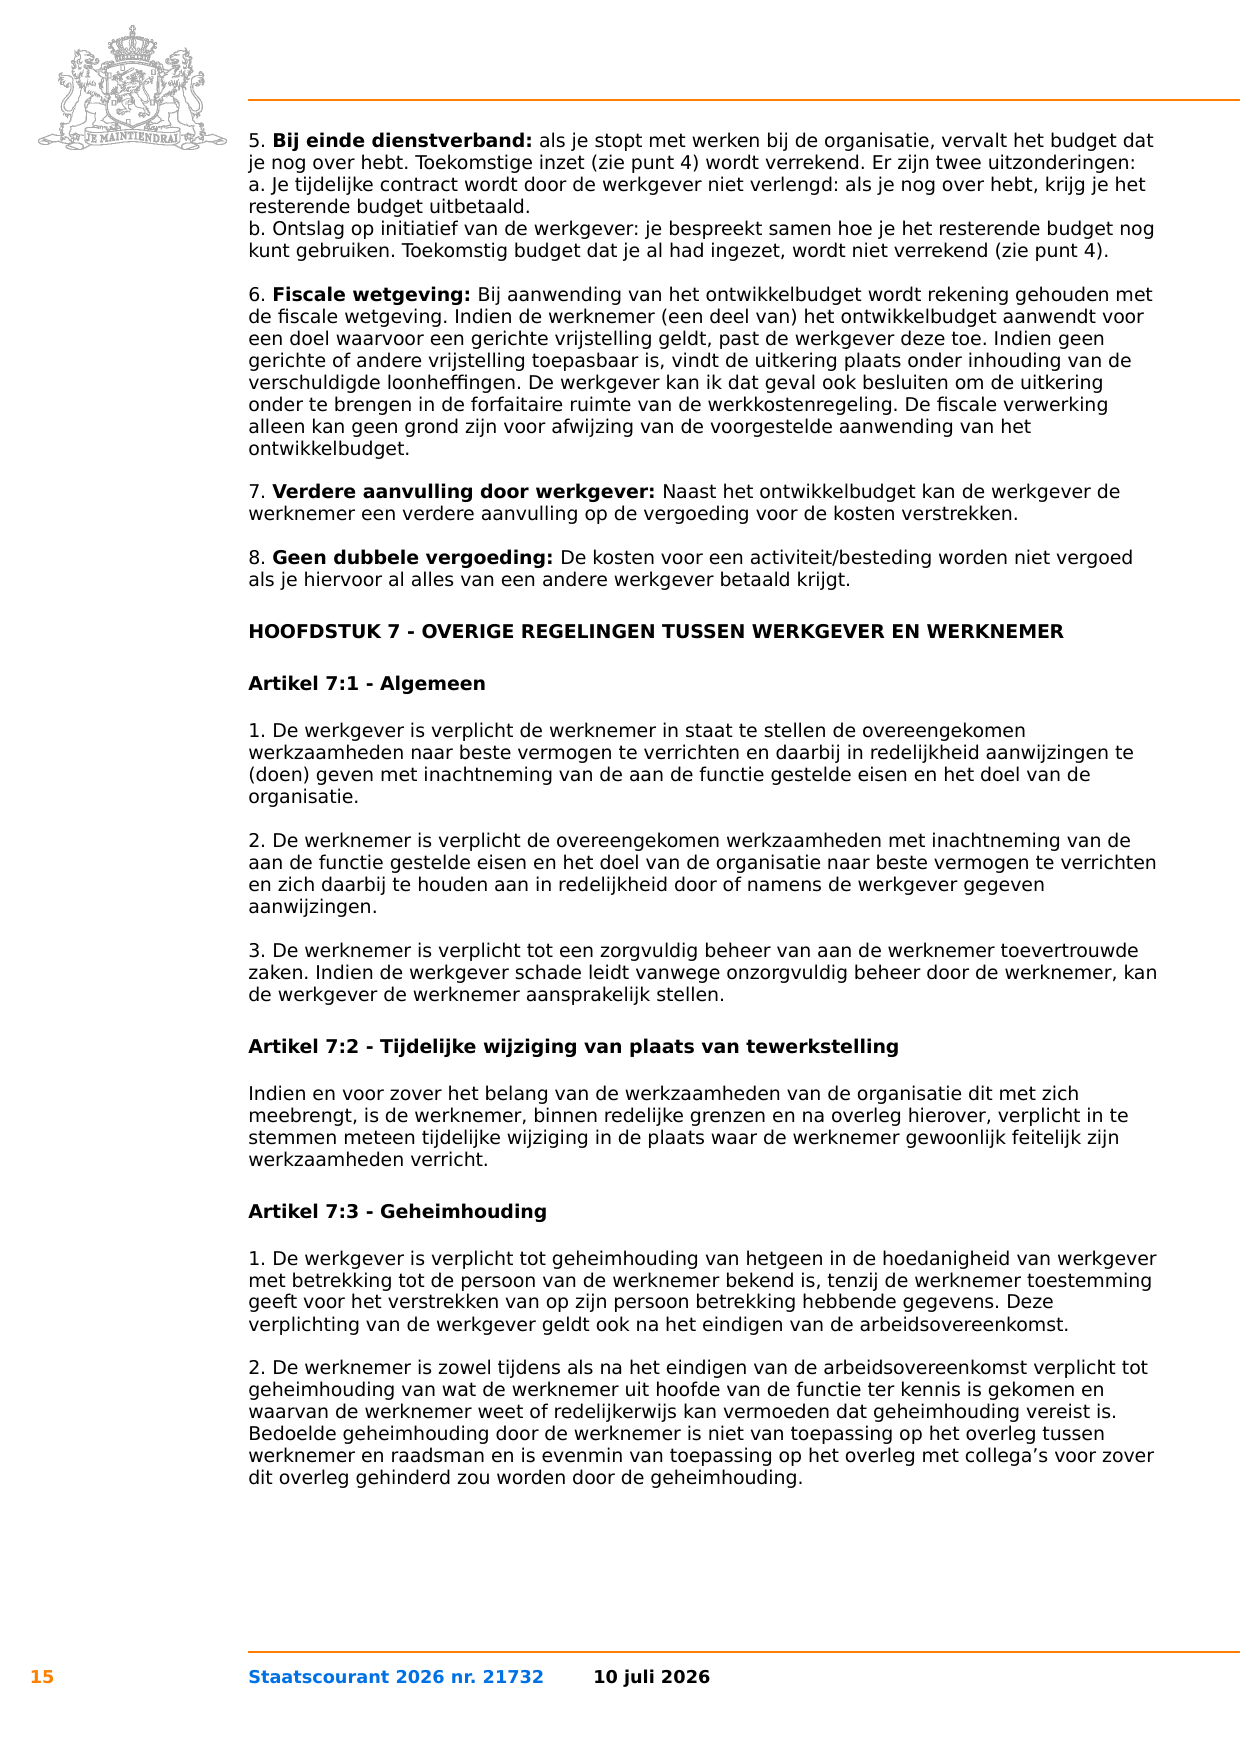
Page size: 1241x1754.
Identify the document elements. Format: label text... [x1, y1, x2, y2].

text 8. Geen dubbele vergoeding: De kosten voor een activiteit/besteding worden niet vergoed als je hiervoor al alles van een andere werkgever betaald krijgt. [248, 547, 1163, 591]
text 1. De werkgever is verplicht tot geheimhouding van hetgeen in de hoedanigheid van werkgever met betrekking tot de persoon van de werknemer bekend is, tenzij de werknemer toestemming geeft voor het verstrekken van op zijn persoon betrekking hebbende gegevens. Deze verplichting van de werkgever geldt ook na het eindigen van de arbeidsovereenkomst. [248, 1247, 1163, 1335]
text 7. Verdere aanvulling door werkgever: Naast het ontwikkelbudget kan de werkgever de werknemer een verdere aanvulling op de vergoeding voor de kosten verstrekken. [248, 481, 1163, 525]
subtitle HOOFDSTUK 7 - OVERIGE REGELINGEN TUSSEN WERKGEVER EN WERKNEMER [248, 621, 1163, 643]
subtitle Artikel 7:3 - Geheimhouding [248, 1201, 1163, 1222]
subtitle Artikel 7:1 - Algemeen [248, 673, 1163, 695]
text 6. Fiscale wetgeving: Bij aanwending van het ontwikkelbudget wordt rekening gehouden met de fiscale wetgeving. Indien de werknemer (een deel van) het ontwikkelbudget aanwendt voor een doel waarvoor een gerichte vrijstelling geldt, past de werkgever deze toe. Indien geen gerichte of andere vrijstelling toepasbaar is, vindt de uitkering plaats onder inhouding van de verschuldigde loonheffingen. De werkgever kan ik dat geval ook besluiten om de uitkering onder te brengen in de forfaitaire ruimte van de werkkostenregeling. De fiscale verwerking alleen kan geen grond zijn voor afwijzing van de voorgestelde aanwending van het ontwikkelbudget. [248, 284, 1163, 459]
text 1. De werkgever is verplicht de werknemer in staat te stellen de overeengekomen werkzaamheden naar beste vermogen te verrichten en daarbij in redelijkheid aanwijzingen te (doen) geven met inachtneming van de aan de functie gestelde eisen en het doel van de organisatie. [248, 720, 1163, 808]
text b. Ontslag op initiatief van de werkgever: je bespreekt samen hoe je het resterende budget nog kunt gebruiken. Toekomstig budget dat je al had ingezet, wordt niet verrekend (zie punt 4). [248, 218, 1163, 262]
text 2. De werknemer is zowel tijdens als na het eindigen van de arbeidsovereenkomst verplicht tot geheimhouding van wat de werknemer uit hoofde van de functie ter kennis is gekomen en waarvan de werknemer weet of redelijkerwijs kan vermoeden dat geheimhouding vereist is. Bedoelde geheimhouding door de werknemer is niet van toepassing op het overleg tussen werknemer en raadsman en is evenmin van toepassing op het overleg met collega’s voor zover dit overleg gehinderd zou worden door de geheimhouding. [248, 1357, 1163, 1489]
text 2. De werknemer is verplicht de overeengekomen werkzaamheden met inachtneming van de aan de functie gestelde eisen en het doel van de organisatie naar beste vermogen te verrichten en zich daarbij te houden aan in redelijkheid door of namens de werkgever gegeven aanwijzingen. [248, 830, 1163, 918]
text a. Je tijdelijke contract wordt door de werkgever niet verlengd: als je nog over hebt, krijg je het resterende budget uitbetaald. [248, 174, 1163, 218]
text 3. De werknemer is verplicht tot een zorgvuldig beheer van aan de werknemer toevertrouwde zaken. Indien de werkgever schade leidt vanwege onzorgvuldig beheer door de werknemer, kan de werkgever de werknemer aansprakelijk stellen. [248, 940, 1163, 1006]
text 5. Bij einde dienstverband: als je stopt met werken bij de organisatie, vervalt het budget dat je nog over hebt. Toekomstige inzet (zie punt 4) wordt verrekend. Er zijn twee uitzonderingen: [248, 130, 1163, 174]
text Indien en voor zover het belang van de werkzaamheden van de organisatie dit met zich meebrengt, is de werknemer, binnen redelijke grenzen en na overleg hierover, verplicht in te stemmen meteen tijdelijke wijziging in de plaats waar de werknemer gewoonlijk feitelijk zijn werkzaamheden verricht. [248, 1083, 1163, 1171]
subtitle Artikel 7:2 - Tijdelijke wijziging van plaats van tewerkstelling [248, 1036, 1163, 1058]
picture [38, 25, 227, 150]
